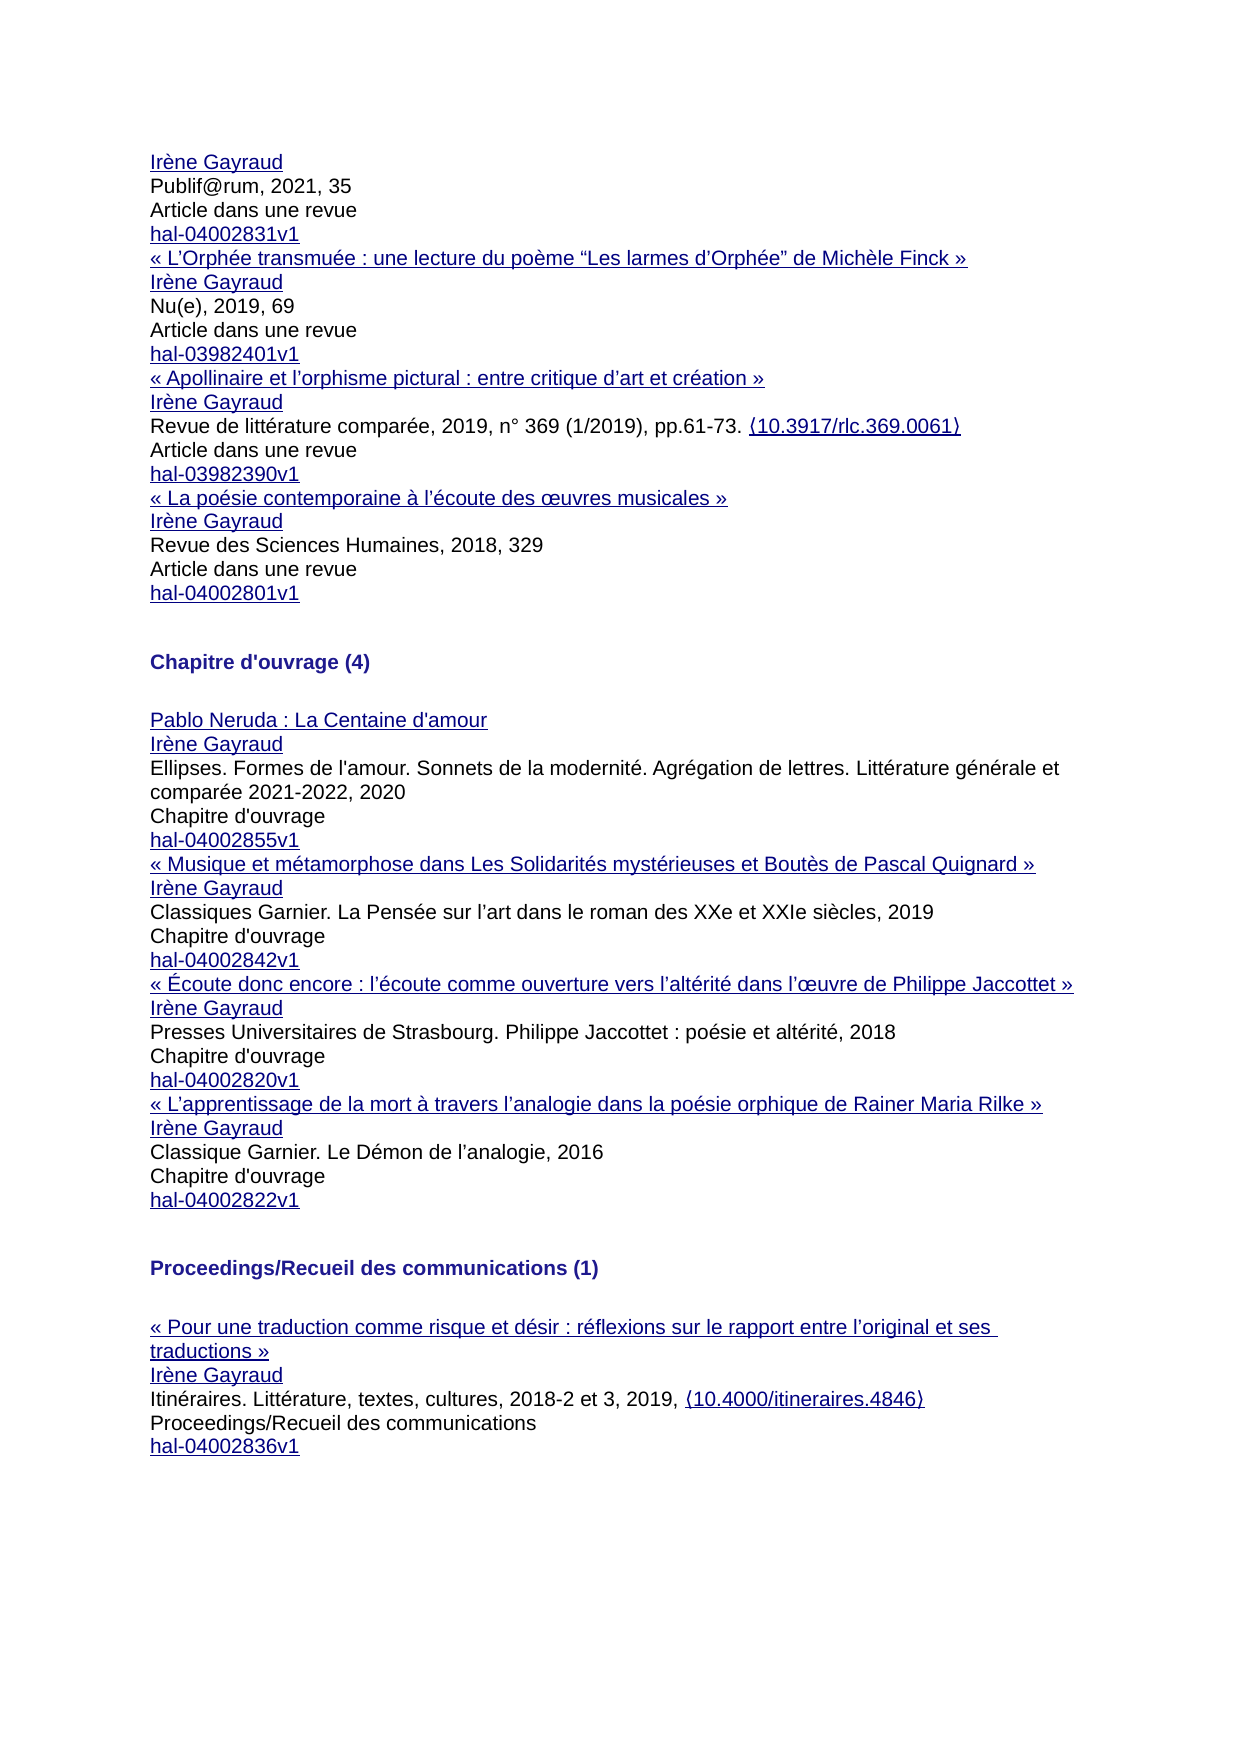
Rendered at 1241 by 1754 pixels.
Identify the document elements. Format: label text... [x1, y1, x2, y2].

table_header « Pour une traduction comme risque et désir : réflexions sur le rapport entre l’original et ses traductions » Irène Gayraud Itinéraires. Littérature, textes, cultures, 2018-2 et 3, 2019, ⟨10.4000/itineraires.4846⟩ Proceedings/Recueil des communications hal-04002836v1 [150, 1315, 1090, 1458]
table_cell « L’apprentissage de la mort à travers l’analogie dans la poésie orphique de Rainer Maria Rilke » Irène Gayraud Classique Garnier. Le Démon de l’analogie, 2016 Chapitre d'ouvrage hal-04002822v1 [150, 1092, 1090, 1211]
table_header Pablo Neruda : La Centaine d'amour Irène Gayraud Ellipses. Formes de l'amour. Sonnets de la modernité. Agrégation de lettres. Littérature générale et comparée 2021-2022, 2020 Chapitre d'ouvrage hal-04002855v1 [150, 708, 1090, 852]
table_cell « Musique et métamorphose dans Les Solidarités mystérieuses et Boutès de Pascal Quignard » Irène Gayraud Classiques Garnier. La Pensée sur l’art dans le roman des XXe et XXIe siècles, 2019 Chapitre d'ouvrage hal-04002842v1 [150, 852, 1090, 972]
table_cell « Écoute donc encore : l’écoute comme ouverture vers l’altérité dans l’œuvre de Philippe Jaccottet » Irène Gayraud Presses Universitaires de Strasbourg. Philippe Jaccottet : poésie et altérité, 2018 Chapitre d'ouvrage hal-04002820v1 [150, 972, 1090, 1092]
table_cell « L’Orphée transmuée : une lecture du poème “Les larmes d’Orphée” de Michèle Finck » Irène Gayraud Nu(e), 2019, 69 Article dans une revue hal-03982401v1 [150, 246, 1090, 366]
table_cell « Apollinaire et l’orphisme pictural : entre critique d’art et création » Irène Gayraud Revue de littérature comparée, 2019, n° 369 (1/2019), pp.61-73. ⟨10.3917/rlc.369.0061⟩ Article dans une revue hal-03982390v1 [150, 366, 1090, 485]
table_cell Irène Gayraud Publif@rum, 2021, 35 Article dans une revue hal-04002831v1 [150, 150, 1090, 246]
subtitle Proceedings/Recueil des communications (1) [150, 1256, 1090, 1280]
subtitle Chapitre d'ouvrage (4) [150, 650, 1090, 674]
table_cell « La poésie contemporaine à l’écoute des œuvres musicales » Irène Gayraud Revue des Sciences Humaines, 2018, 329 Article dans une revue hal-04002801v1 [150, 485, 1090, 605]
